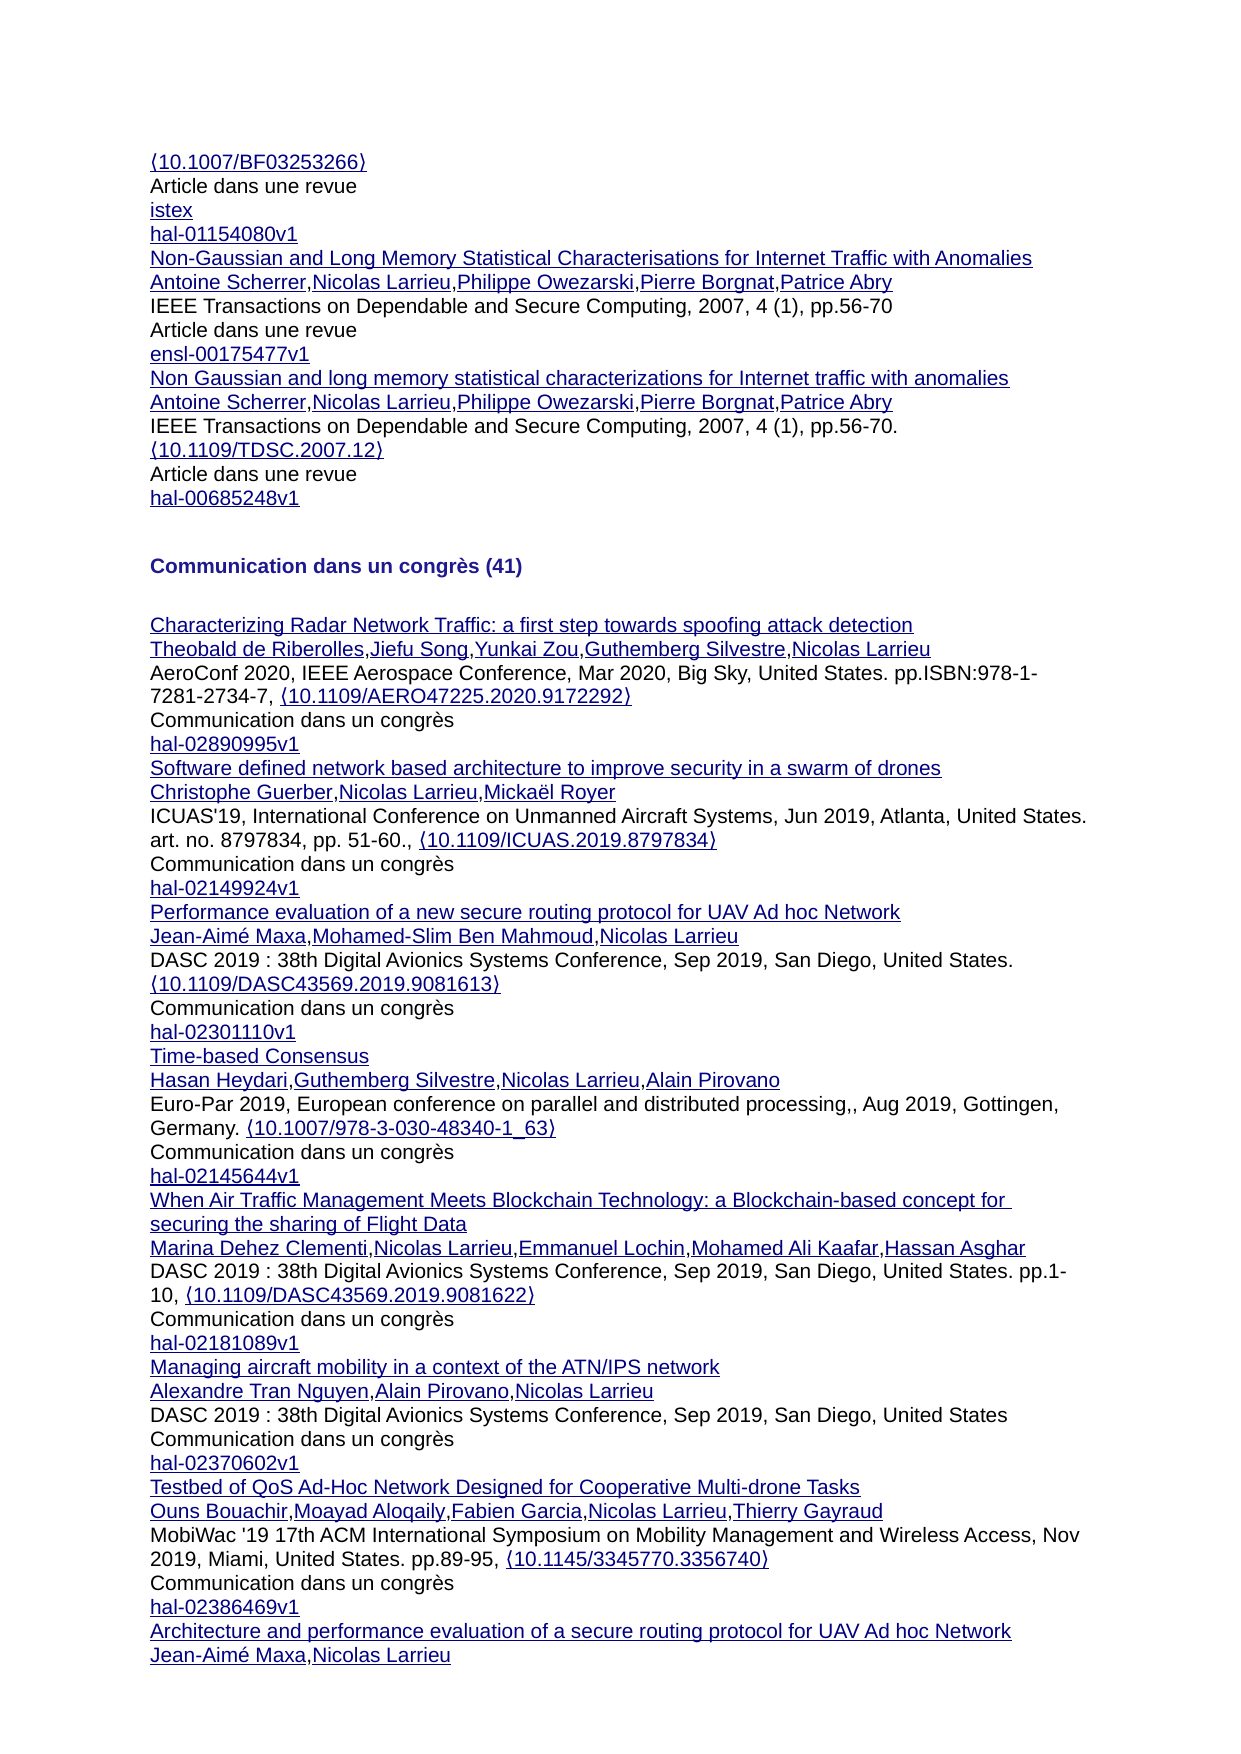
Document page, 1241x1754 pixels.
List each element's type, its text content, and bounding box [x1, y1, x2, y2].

table_cell ⟨10.1007/BF03253266⟩ Article dans une revue istex hal-01154080v1 [150, 150, 1090, 246]
table_cell When Air Traffic Management Meets Blockchain Technology: a Blockchain-based concept for securing the sharing of Flight Data Marina Dehez Clementi,Nicolas Larrieu,Emmanuel Lochin,Mohamed Ali Kaafar,Hassan Asghar DASC 2019 : 38th Digital Avionics Systems Conference, Sep 2019, San Diego, United States. pp.1-10, ⟨10.1109/DASC43569.2019.9081622⟩ Communication dans un congrès hal-02181089v1 [150, 1188, 1090, 1355]
table_cell Software defined network based architecture to improve security in a swarm of drones Christophe Guerber,Nicolas Larrieu,Mickaël Royer ICUAS'19, International Conference on Unmanned Aircraft Systems, Jun 2019, Atlanta, United States. art. no. 8797834, pp. 51-60., ⟨10.1109/ICUAS.2019.8797834⟩ Communication dans un congrès hal-02149924v1 [150, 756, 1090, 900]
table_cell Time-based Consensus Hasan Heydari,Guthemberg Silvestre,Nicolas Larrieu,Alain Pirovano Euro-Par 2019, European conference on parallel and distributed processing,, Aug 2019, Gottingen, Germany. ⟨10.1007/978-3-030-48340-1_63⟩ Communication dans un congrès hal-02145644v1 [150, 1044, 1090, 1187]
table_cell Non-Gaussian and Long Memory Statistical Characterisations for Internet Traffic with Anomalies Antoine Scherrer,Nicolas Larrieu,Philippe Owezarski,Pierre Borgnat,Patrice Abry IEEE Transactions on Dependable and Secure Computing, 2007, 4 (1), pp.56-70 Article dans une revue ensl-00175477v1 [150, 246, 1090, 366]
table_cell Non Gaussian and long memory statistical characterizations for Internet traffic with anomalies Antoine Scherrer,Nicolas Larrieu,Philippe Owezarski,Pierre Borgnat,Patrice Abry IEEE Transactions on Dependable and Secure Computing, 2007, 4 (1), pp.56-70. ⟨10.1109/TDSC.2007.12⟩ Article dans une revue hal-00685248v1 [150, 366, 1090, 509]
table_cell Performance evaluation of a new secure routing protocol for UAV Ad hoc Network Jean-Aimé Maxa,Mohamed-Slim Ben Mahmoud,Nicolas Larrieu DASC 2019 : 38th Digital Avionics Systems Conference, Sep 2019, San Diego, United States. ⟨10.1109/DASC43569.2019.9081613⟩ Communication dans un congrès hal-02301110v1 [150, 900, 1090, 1044]
table_cell Managing aircraft mobility in a context of the ATN/IPS network Alexandre Tran Nguyen,Alain Pirovano,Nicolas Larrieu DASC 2019 : 38th Digital Avionics Systems Conference, Sep 2019, San Diego, United States Communication dans un congrès hal-02370602v1 [150, 1355, 1090, 1475]
subtitle Communication dans un congrès (41) [150, 554, 1090, 578]
table_cell Architecture and performance evaluation of a secure routing protocol for UAV Ad hoc Network Jean-Aimé Maxa,Nicolas Larrieu [150, 1619, 1090, 1667]
table_cell Testbed of QoS Ad-Hoc Network Designed for Cooperative Multi-drone Tasks Ouns Bouachir,Moayad Aloqaily,Fabien Garcia,Nicolas Larrieu,Thierry Gayraud MobiWac '19 17th ACM International Symposium on Mobility Management and Wireless Access, Nov 2019, Miami, United States. pp.89-95, ⟨10.1145/3345770.3356740⟩ Communication dans un congrès hal-02386469v1 [150, 1475, 1090, 1619]
table_header Characterizing Radar Network Traffic: a first step towards spoofing attack detection Theobald de Riberolles,Jiefu Song,Yunkai Zou,Guthemberg Silvestre,Nicolas Larrieu AeroConf 2020, IEEE Aerospace Conference, Mar 2020, Big Sky, United States. pp.ISBN:978-1-7281-2734-7, ⟨10.1109/AERO47225.2020.9172292⟩ Communication dans un congrès hal-02890995v1 [150, 613, 1090, 756]
